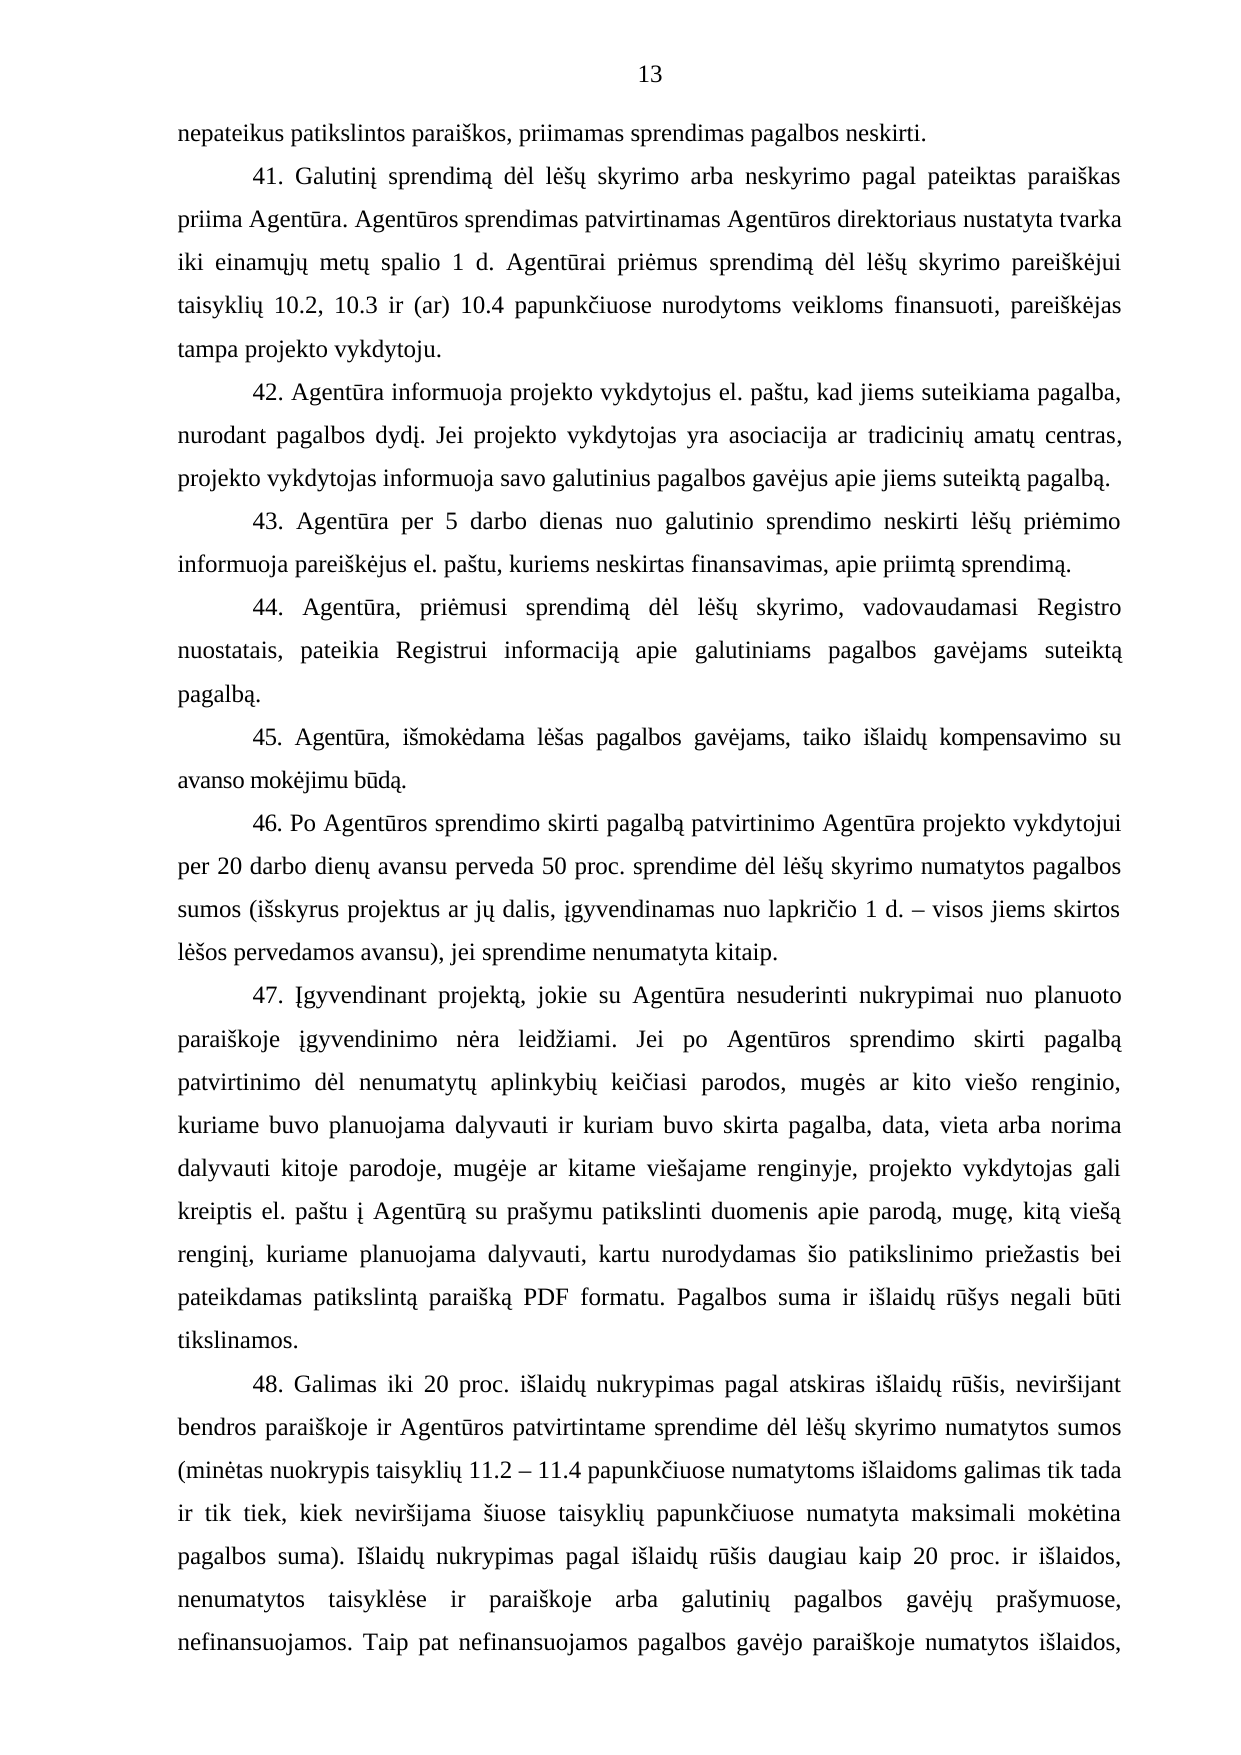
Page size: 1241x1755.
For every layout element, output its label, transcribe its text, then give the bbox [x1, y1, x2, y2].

text 44. Agentūra, priėmusi sprendimą dėl lėšų skyrimo, vadovaudamasi Registro nuostatais, pateikia Registrui informaciją apie galutiniams pagalbos gavėjams suteiktą pagalbą. [177, 592, 1122, 707]
text 48. Galimas iki 20 proc. išlaidų nukrypimas pagal atskiras išlaidų rūšis, neviršijant bendros paraiškoje ir Agentūros patvirtintame sprendime dėl lėšų skyrimo numatytos sumos (minėtas nuokrypis taisyklių 11.2 – 11.4 papunkčiuose numatytoms išlaidoms galimas tik tada ir tik tiek, kiek neviršijama šiuose taisyklių papunkčiuose numatyta maksimali mokėtina pagalbos suma). Išlaidų nukrypimas pagal išlaidų rūšis daugiau kaip 20 proc. ir išlaidos, nenumatytos taisyklėse ir paraiškoje arba galutinių pagalbos gavėjų prašymuose, nefinansuojamos. Taip pat nefinansuojamos pagalbos gavėjo paraiškoje numatytos išlaidos, [177, 1369, 1122, 1656]
text 41. Galutinį sprendimą dėl lėšų skyrimo arba neskyrimo pagal pateiktas paraiškas priima Agentūra. Agentūros sprendimas patvirtinamas Agentūros direktoriaus nustatyta tvarka iki einamųjų metų spalio 1 d. Agentūrai priėmus sprendimą dėl lėšų skyrimo pareiškėjui taisyklių 10.2, 10.3 ir (ar) 10.4 papunkčiuose nurodytoms veikloms finansuoti, pareiškėjas tampa projekto vykdytoju. [177, 161, 1122, 362]
text 42. Agentūra informuoja projekto vykdytojus el. paštu, kad jiems suteikiama pagalba, nurodant pagalbos dydį. Jei projekto vykdytojas yra asociacija ar tradicinių amatų centras, projekto vykdytojas informuoja savo galutinius pagalbos gavėjus apie jiems suteiktą pagalbą. [177, 377, 1122, 492]
text 47. Įgyvendinant projektą, jokie su Agentūra nesuderinti nukrypimai nuo planuoto paraiškoje įgyvendinimo nėra leidžiami. Jei po Agentūros sprendimo skirti pagalbą patvirtinimo dėl nenumatytų aplinkybių keičiasi parodos, mugės ar kito viešo renginio, kuriame buvo planuojama dalyvauti ir kuriam buvo skirta pagalba, data, vieta arba norima dalyvauti kitoje parodoje, mugėje ar kitame viešajame renginyje, projekto vykdytojas gali kreiptis el. paštu į Agentūrą su prašymu patikslinti duomenis apie parodą, mugę, kitą viešą renginį, kuriame planuojama dalyvauti, kartu nurodydamas šio patikslinimo priežastis bei pateikdamas patikslintą paraišką PDF formatu. Pagalbos suma ir išlaidų rūšys negali būti tikslinamos. [177, 981, 1122, 1354]
text nepateikus patikslintos paraiškos, priimamas sprendimas pagalbos neskirti. [177, 118, 1122, 147]
text 43. Agentūra per 5 darbo dienas nuo galutinio sprendimo neskirti lėšų priėmimo informuoja pareiškėjus el. paštu, kuriems neskirtas finansavimas, apie priimtą sprendimą. [177, 506, 1122, 578]
text 46. Po Agentūros sprendimo skirti pagalbą patvirtinimo Agentūra projekto vykdytojui per 20 darbo dienų avansu perveda 50 proc. sprendime dėl lėšų skyrimo numatytos pagalbos sumos (išskyrus projektus ar jų dalis, įgyvendinamas nuo lapkričio 1 d. – visos jiems skirtos lėšos pervedamos avansu), jei sprendime nenumatyta kitaip. [177, 808, 1122, 966]
text 45. Agentūra, išmokėdama lėšas pagalbos gavėjams, taiko išlaidų kompensavimo su avanso mokėjimu būdą. [177, 722, 1122, 794]
